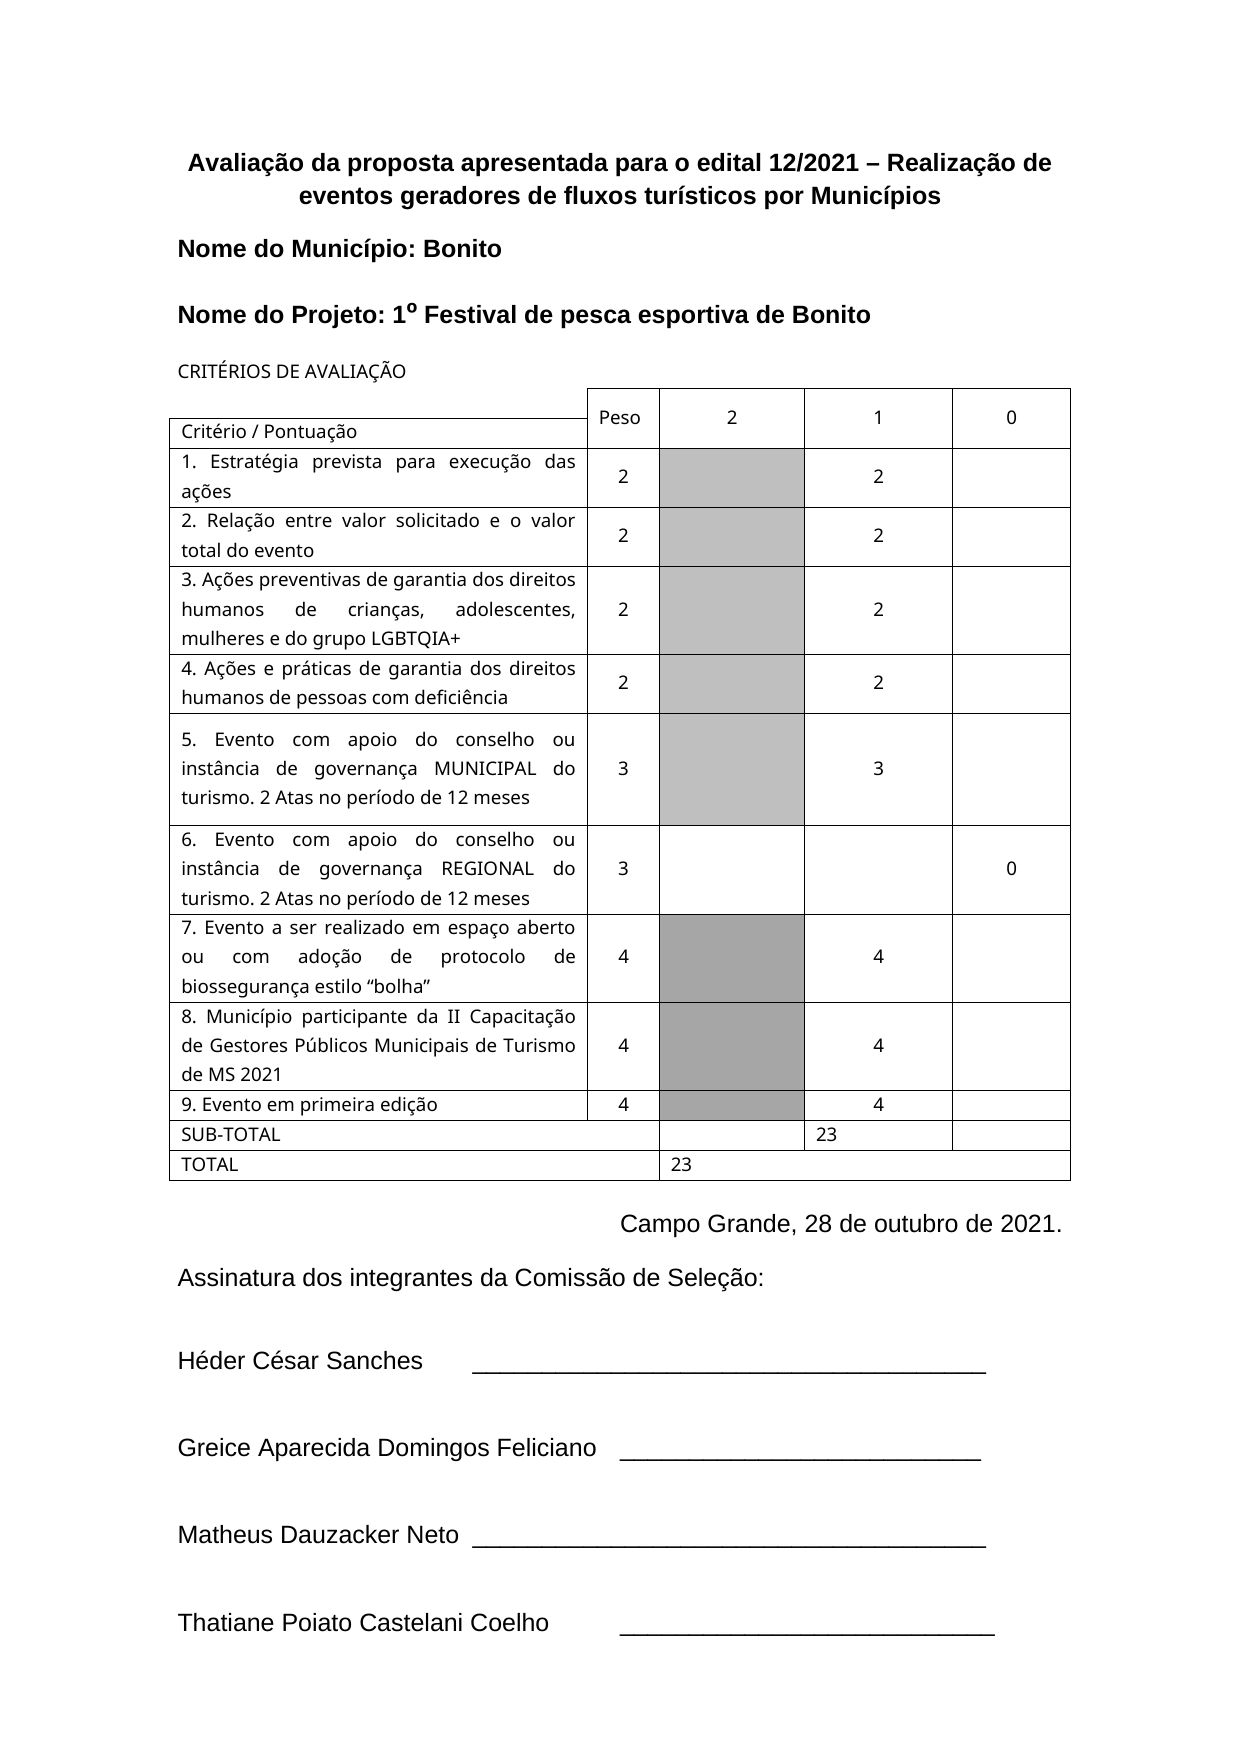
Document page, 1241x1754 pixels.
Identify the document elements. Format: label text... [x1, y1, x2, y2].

table_cell 2 [805, 449, 952, 507]
text Nome do Município: Bonito [177, 234, 1063, 263]
table_cell [953, 449, 1070, 507]
table_cell 6. Evento com apoio do conselho ou instância de governança REGIONAL do turismo. 2 Atas no período de 12 meses [170, 826, 587, 913]
table_cell Critério / Pontuação [170, 419, 587, 448]
table_header Peso [588, 389, 659, 448]
table_cell 4 [805, 1091, 952, 1120]
table_cell 4 [588, 1003, 659, 1090]
table_cell [660, 826, 804, 913]
table_cell [660, 1091, 804, 1120]
table_cell 2 [588, 655, 659, 713]
table_header 2 [660, 389, 804, 448]
text Campo Grande, 28 de outubro de 2021. [177, 1209, 1063, 1238]
table_cell 4 [588, 1091, 659, 1120]
table_cell 9. Evento em primeira edição [170, 1091, 587, 1120]
table_cell 3. Ações preventivas de garantia dos direitos humanos de crianças, adolescentes, mulheres e do grupo LGBTQIA+ [170, 567, 587, 654]
table_cell 4 [588, 915, 659, 1002]
table_cell [953, 1121, 1070, 1150]
table_cell 4. Ações e práticas de garantia dos direitos humanos de pessoas com deficiência [170, 655, 587, 713]
table_cell 4 [805, 915, 952, 1002]
table_cell [953, 508, 1070, 566]
table_cell 2 [805, 567, 952, 654]
table_cell [953, 915, 1070, 1002]
table_cell [805, 826, 952, 913]
table_cell 2 [588, 567, 659, 654]
text Greice Aparecida Domingos Feliciano __________________________ [177, 1433, 1063, 1462]
table_header 1 [805, 389, 952, 448]
table_cell [660, 508, 804, 566]
table_cell [660, 1121, 804, 1150]
table_cell 2 [805, 508, 952, 566]
text Héder César Sanches _____________________________________ [177, 1346, 1063, 1375]
table_cell 7. Evento a ser realizado em espaço aberto ou com adoção de protocolo de biossegurança estilo “bolha” [170, 915, 587, 1002]
table_cell [660, 655, 804, 713]
table_cell 2 [805, 655, 952, 713]
table_cell [660, 449, 804, 507]
table_cell SUB-TOTAL [170, 1121, 659, 1150]
table_header 0 [953, 389, 1070, 448]
table_cell [953, 567, 1070, 654]
table_cell TOTAL [170, 1151, 659, 1179]
table_cell 8. Município participante da II Capacitação de Gestores Públicos Municipais de Turismo de MS 2021 [170, 1003, 587, 1090]
table_cell [660, 1003, 804, 1090]
table_cell 4 [805, 1003, 952, 1090]
text Assinatura dos integrantes da Comissão de Seleção: [177, 1263, 1063, 1292]
table_cell 3 [588, 826, 659, 913]
text CRITÉRIOS DE AVALIAÇÃO [177, 359, 1063, 384]
table_cell [660, 567, 804, 654]
text Avaliação da proposta apresentada para o edital 12/2021 – Realização de eventos geradores de fluxos turísticos por Municípios [177, 148, 1063, 209]
table_cell 3 [805, 714, 952, 825]
text Matheus Dauzacker Neto _____________________________________ [177, 1520, 1063, 1549]
table_cell 23 [805, 1121, 952, 1150]
table_cell 2 [588, 508, 659, 566]
table_cell [953, 1003, 1070, 1090]
table_cell 23 [660, 1151, 1070, 1179]
table_cell [953, 655, 1070, 713]
table_cell 2 [588, 449, 659, 507]
table_cell 2. Relação entre valor solicitado e o valor total do evento [170, 508, 587, 566]
table_cell [953, 714, 1070, 825]
table_cell [660, 714, 804, 825]
table_cell 5. Evento com apoio do conselho ou instância de governança MUNICIPAL do turismo. 2 Atas no período de 12 meses [170, 714, 587, 825]
table_cell 3 [588, 714, 659, 825]
table_cell [953, 1091, 1070, 1120]
table_header [170, 388, 587, 418]
table_cell [660, 915, 804, 1002]
table_cell 1. Estratégia prevista para execução das ações [170, 449, 587, 507]
text Nome do Projeto: 1º Festival de pesca esportiva de Bonito [177, 288, 1063, 331]
text Thatiane Poiato Castelani Coelho ___________________________ [177, 1607, 1063, 1636]
table_cell 0 [953, 826, 1070, 913]
